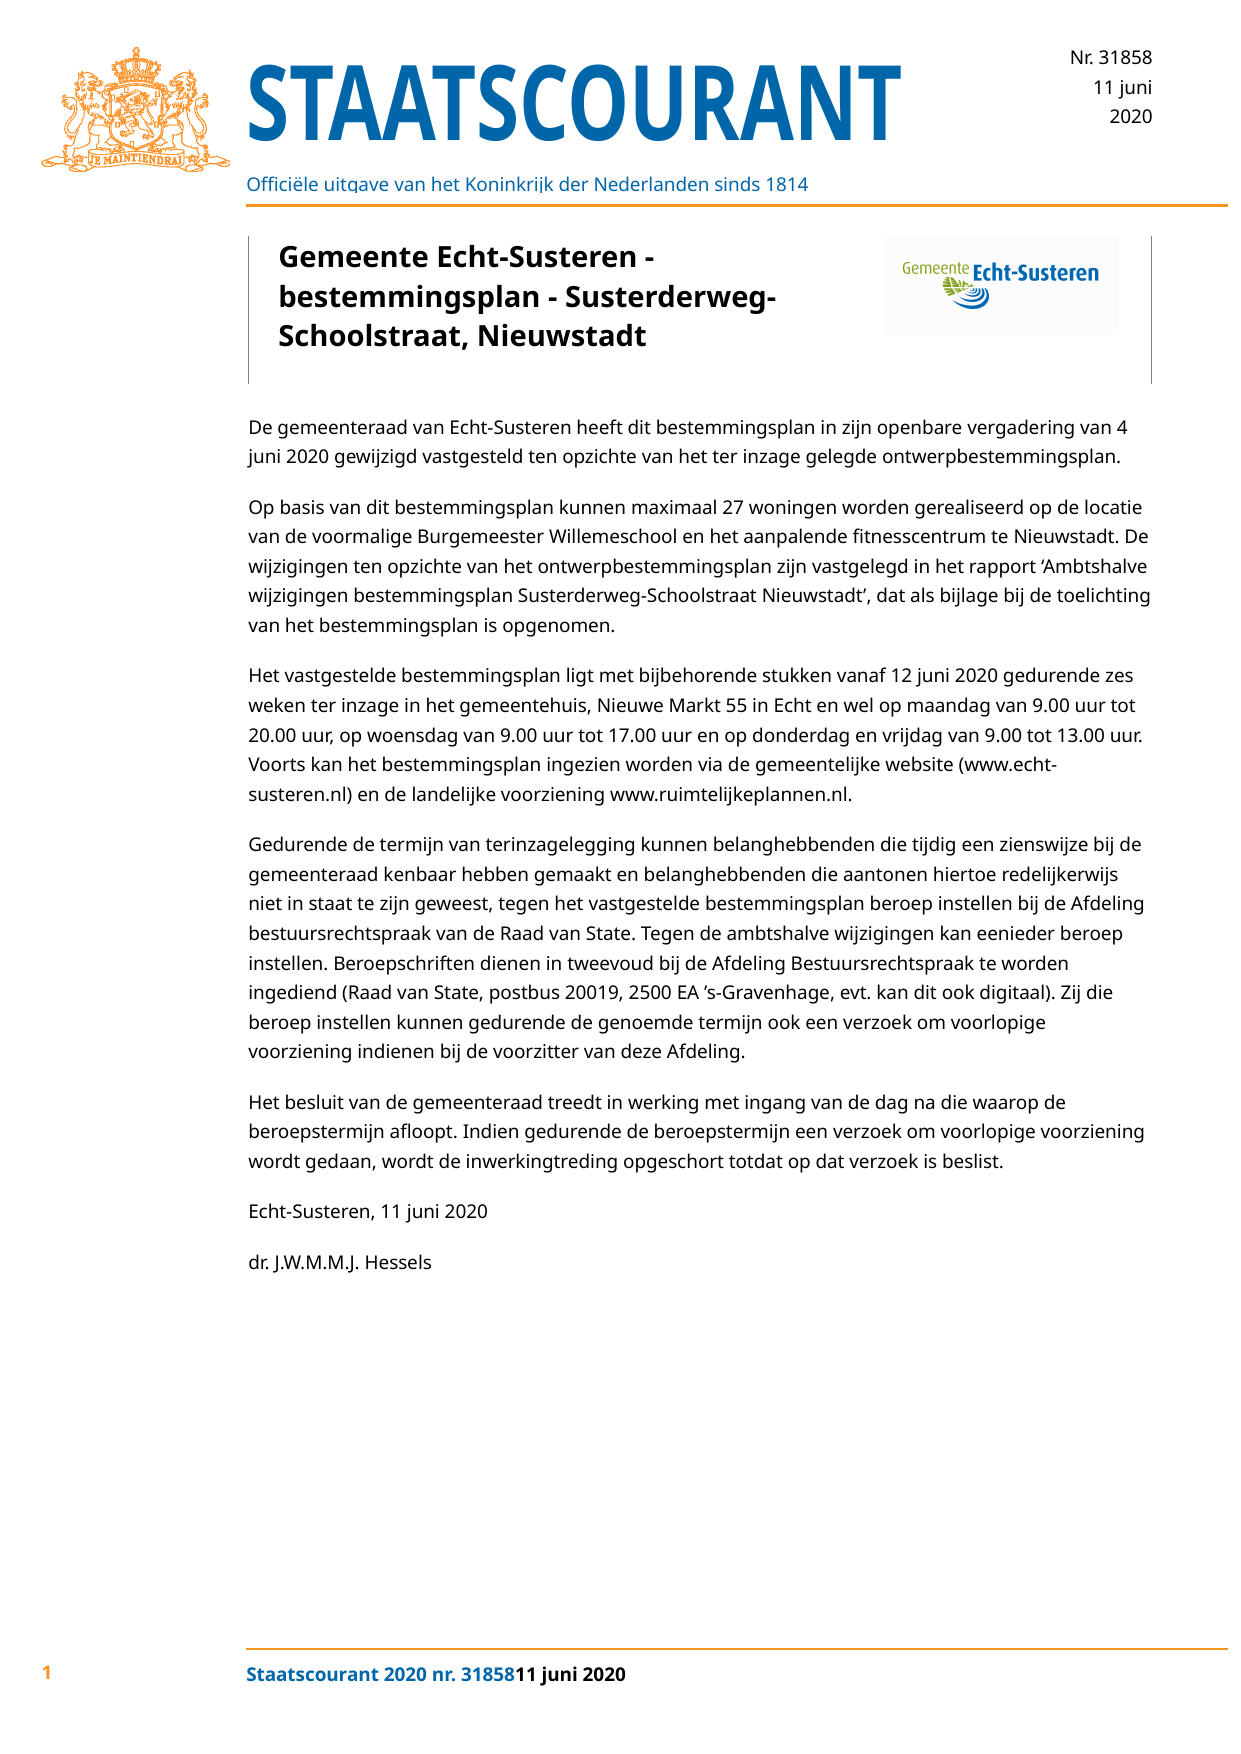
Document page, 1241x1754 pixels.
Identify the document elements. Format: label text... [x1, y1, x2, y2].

table_header [850, 236, 1151, 384]
table_header Gemeente Echt-Susteren - bestemmingsplan - Susterderweg-Schoolstraat, Nieuwstadt [249, 236, 850, 384]
text De gemeenteraad van Echt-Susteren heeft dit bestemmingsplan in zijn openbare vergadering van 4 juni 2020 gewijzigd vastgesteld ten opzichte van het ter inzage gelegde ontwerpbestemmingsplan. [248, 414, 1152, 469]
text Echt-Susteren, 11 juni 2020 [248, 1198, 1152, 1224]
picture [41, 47, 231, 172]
text Het vastgestelde bestemmingsplan ligt met bijbehorende stukken vanaf 12 juni 2020 gedurende zes weken ter inzage in het gemeentehuis, Nieuwe Markt 55 in Echt en wel op maandag van 9.00 uur tot 20.00 uur, op woensdag van 9.00 uur tot 17.00 uur en op donderdag en vrijdag van 9.00 tot 13.00 uur. Voorts kan het bestemmingsplan ingezien worden via de gemeentelijke website (www.echt-susteren.nl) en de landelijke voorziening www.ruimtelijkeplannen.nl. [248, 663, 1152, 807]
picture [882, 236, 1119, 335]
text Het besluit van de gemeenteraad treedt in werking met ingang van de dag na die waarop de beroepstermijn afloopt. Indien gedurende de beroepstermijn een verzoek om voorlopige voorziening wordt gedaan, wordt de inwerkingtreding opgeschort totdat op dat verzoek is beslist. [248, 1089, 1152, 1174]
text dr. J.W.M.M.J. Hessels [248, 1249, 1152, 1275]
text Gedurende de termijn van terinzagelegging kunnen belanghebbenden die tijdig een zienswijze bij de gemeenteraad kenbaar hebben gemaakt en belanghebbenden die aantonen hiertoe redelijkerwijs niet in staat te zijn geweest, tegen het vastgestelde bestemmingsplan beroep instellen bij de Afdeling bestuursrechtspraak van de Raad van State. Tegen de ambtshalve wijzigingen kan eenieder beroep instellen. Beroepschriften dienen in tweevoud bij de Afdeling Bestuursrechtspraak te worden ingediend (Raad van State, postbus 20019, 2500 EA ’s-Gravenhage, evt. kan dit ook digitaal). Zij die beroep instellen kunnen gedurende de genoemde termijn ook een verzoek om voorlopige voorziening indienen bij de voorzitter van deze Afdeling. [248, 831, 1152, 1064]
text Op basis van dit bestemmingsplan kunnen maximaal 27 woningen worden gerealiseerd op de locatie van de voormalige Burgemeester Willemeschool en het aanpalende fitnesscentrum te Nieuwstadt. De wijzigingen ten opzichte van het ontwerpbestemmingsplan zijn vastgelegd in het rapport ‘Ambtshalve wijzigingen bestemmingsplan Susterderweg-Schoolstraat Nieuwstadt’, dat als bijlage bij de toelichting van het bestemmingsplan is opgenomen. [248, 494, 1152, 638]
